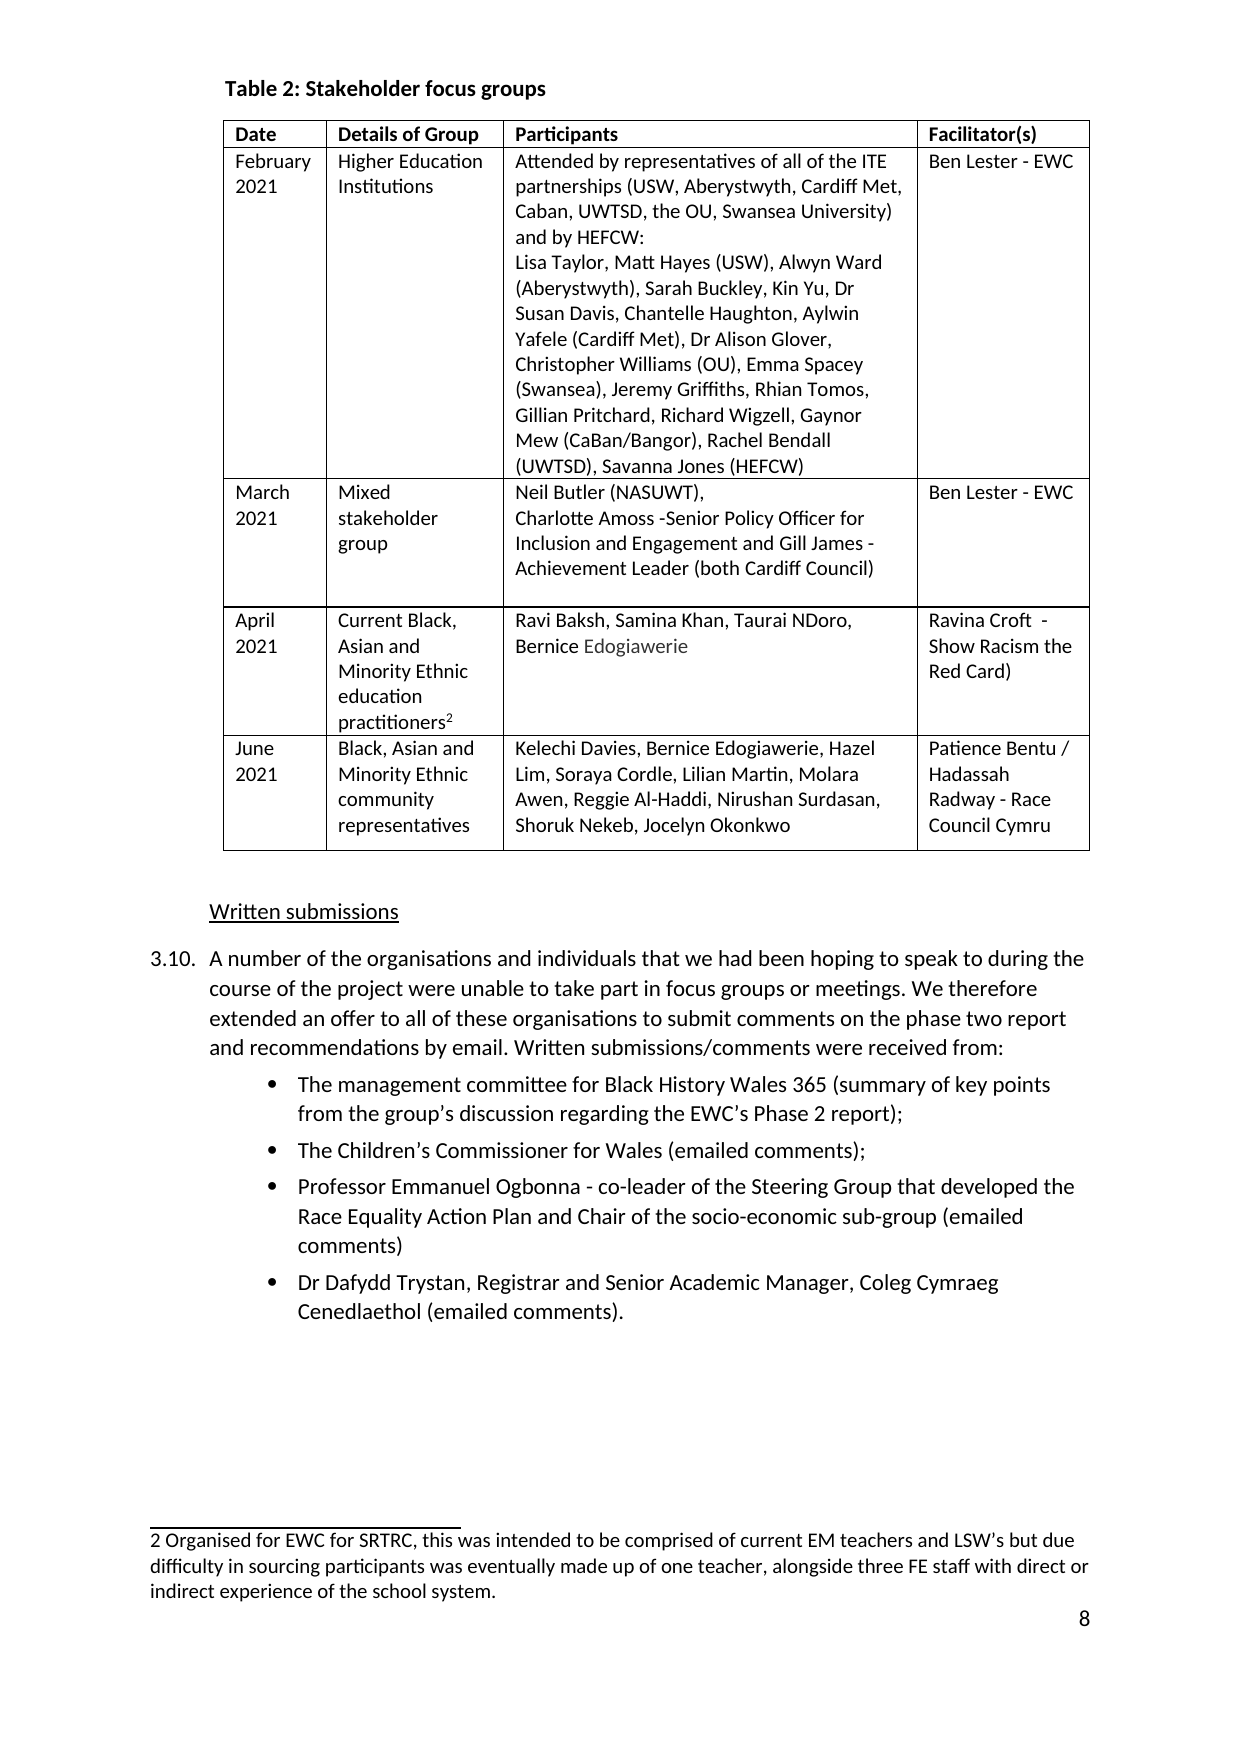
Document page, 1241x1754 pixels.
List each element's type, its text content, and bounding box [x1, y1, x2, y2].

table_cell Patience Bentu / Hadassah Radway - Race Council Cymru [918, 736, 1089, 850]
table_cell June 2021 [224, 736, 326, 850]
table_header Details of Group [327, 121, 503, 147]
list Dr Dafydd Trystan, Registrar and Senior Academic Manager, Coleg Cymraeg Cenedlaethol (emailed comments). [268, 1268, 1090, 1326]
table_cell Current Black, Asian and Minority Ethnic education practitioners [327, 608, 503, 734]
list Professor Emmanuel Ogbonna - co-leader of the Steering Group that developed the Race Equality Action Plan and Chair of the socio-economic sub-group (emailed comments) [268, 1172, 1090, 1260]
table_cell Ravi Baksh, Samina Khan, Taurai NDoro, Bernice Edogiawerie [504, 608, 917, 734]
table_header Facilitator(s) [918, 121, 1089, 147]
table_cell March 2021 [224, 479, 326, 606]
table_cell Black, Asian and Minority Ethnic community representatives [327, 736, 503, 850]
table_cell Ravina Croft - Show Racism the Red Card) [918, 608, 1089, 734]
table_cell February 2021 [224, 148, 326, 478]
list The management committee for Black History Wales 365 (summary of key points from the group’s discussion regarding the EWC’s Phase 2 report); [268, 1070, 1090, 1128]
text Written submissions [150, 897, 1090, 925]
table_cell Higher Education Institutions [327, 148, 503, 478]
table_cell Kelechi Davies, Bernice Edogiawerie, Hazel Lim, Soraya Cordle, Lilian Martin, Molara Awen, Reggie Al-Haddi, Nirushan Surdasan, Shoruk Nekeb, Jocelyn Okonkwo [504, 736, 917, 850]
table_cell Ben Lester - EWC [918, 479, 1089, 606]
table_cell Mixed stakeholder group [327, 479, 503, 606]
table_cell Neil Butler (NASUWT), Charlotte Amoss -Senior Policy Officer for Inclusion and Engagement and Gill James - Achievement Leader (both Cardiff Council) [504, 479, 917, 606]
table_cell Ben Lester - EWC [918, 148, 1089, 478]
list The Children’s Commissioner for Wales (emailed comments); [268, 1136, 1090, 1164]
list A number of the organisations and individuals that we had been hoping to speak to during the course of the project were unable to take part in focus groups or meetings. We therefore extended an offer to all of these organisations to submit comments on the phase two report and recommendations by email. Written submissions/comments were received from: [150, 944, 1090, 1062]
table_header Date [224, 121, 326, 147]
table_header Participants [504, 121, 917, 147]
text Table 2: Stakeholder focus groups [150, 74, 1090, 102]
table_cell April 2021 [224, 608, 326, 734]
table_cell Attended by representatives of all of the ITE partnerships (USW, Aberystwyth, Cardiff Met, Caban, UWTSD, the OU, Swansea University) and by HEFCW: Lisa Taylor, Matt Hayes (USW), Alwyn Ward (Aberystwyth), Sarah Buckley, Kin Yu, Dr Susan Davis, Chantelle Haughton, Aylwin Yafele (Cardiff Met), Dr Alison Glover, Christopher Williams (OU), Emma Spacey (Swansea), Jeremy Griffiths, Rhian Tomos, Gillian Pritchard, Richard Wigzell, Gaynor Mew (CaBan/Bangor), Rachel Bendall (UWTSD), Savanna Jones (HEFCW) [504, 148, 917, 478]
